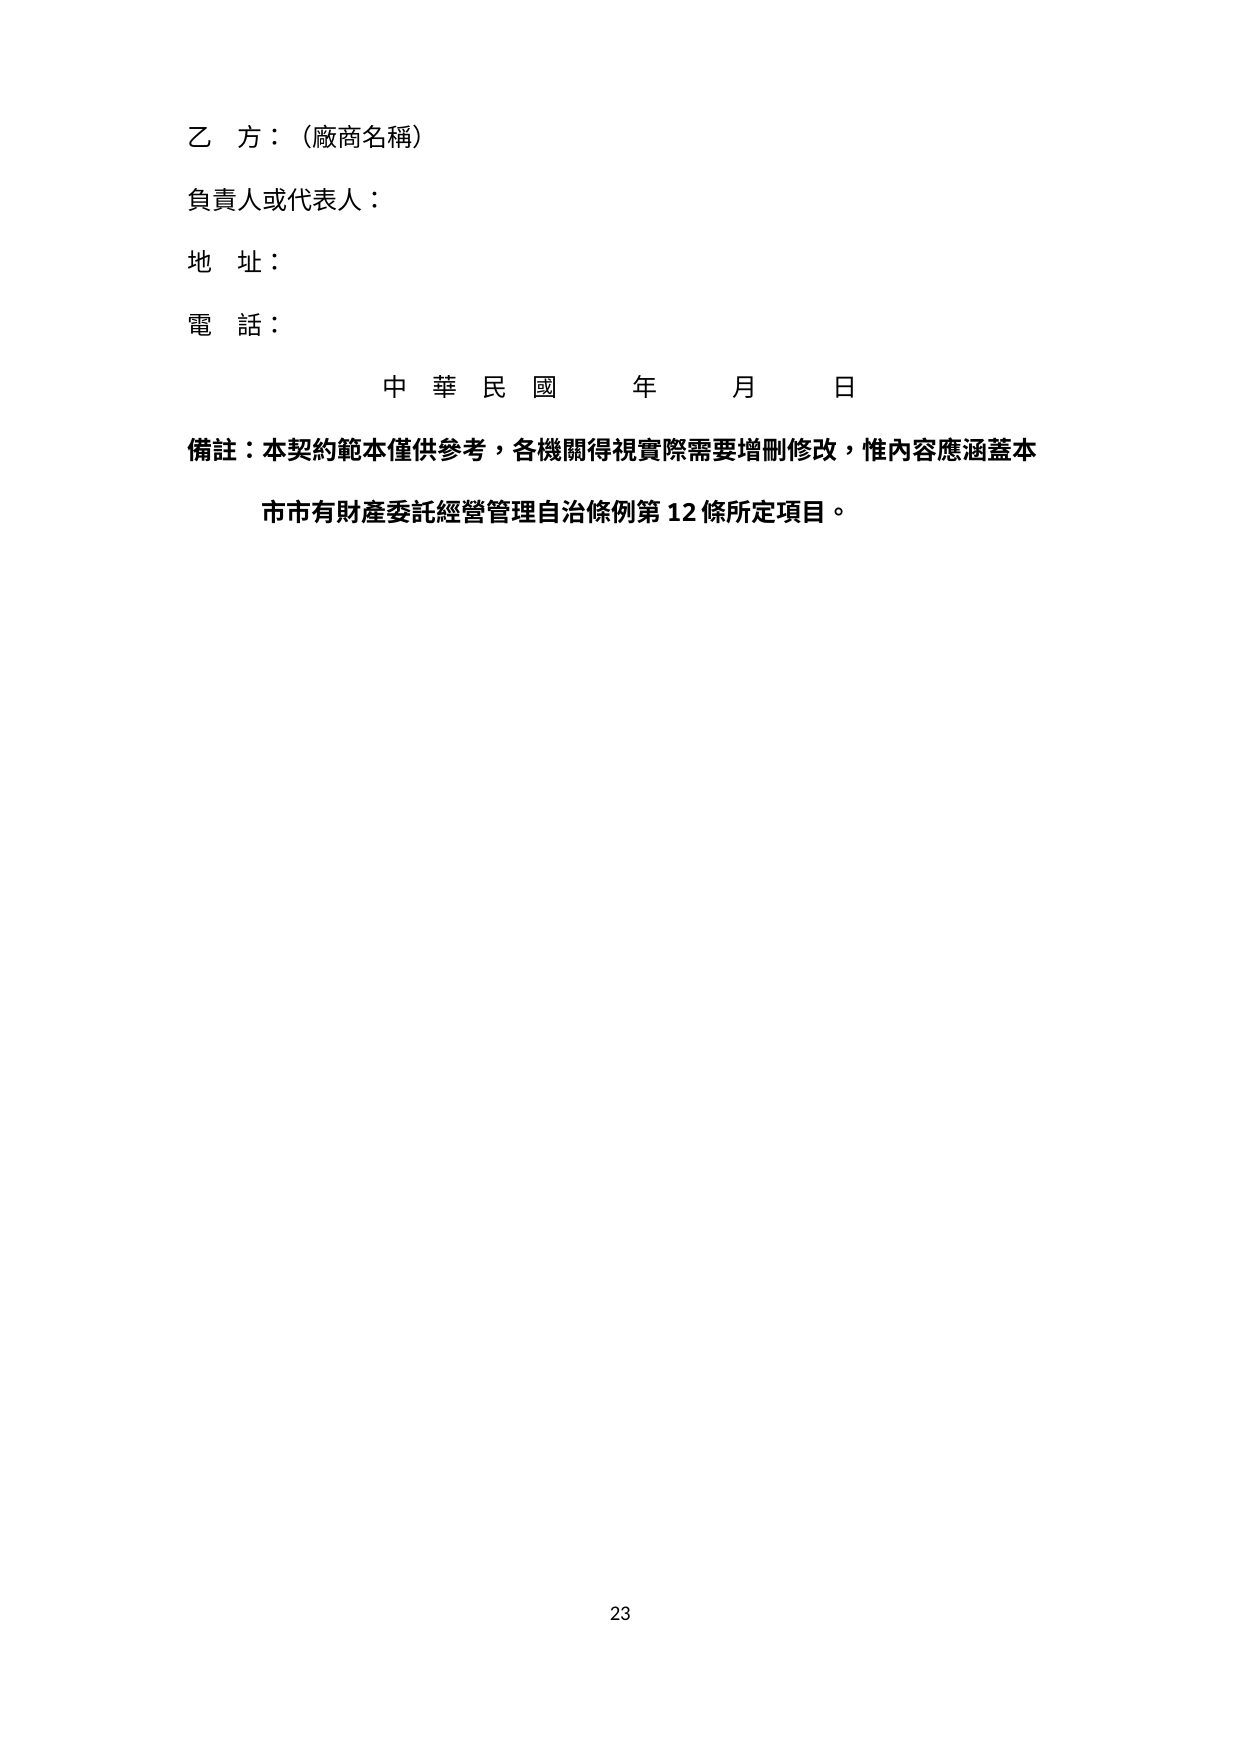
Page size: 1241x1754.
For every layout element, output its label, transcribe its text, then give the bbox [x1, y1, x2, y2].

text 乙 方：（廠商名稱） [187, 94, 1053, 157]
text 負責人或代表人： [187, 157, 1053, 219]
text 備註：本契約範本僅供參考，各機關得視實際需要增刪修改，惟內容應涵蓋本市市有財產委託經營管理自治條例第12條所定項目。 [187, 407, 1053, 532]
text 地 址： [187, 219, 1053, 282]
text 電 話： [187, 282, 1053, 344]
text 中 華 民 國 年 月 日 [187, 344, 1053, 407]
